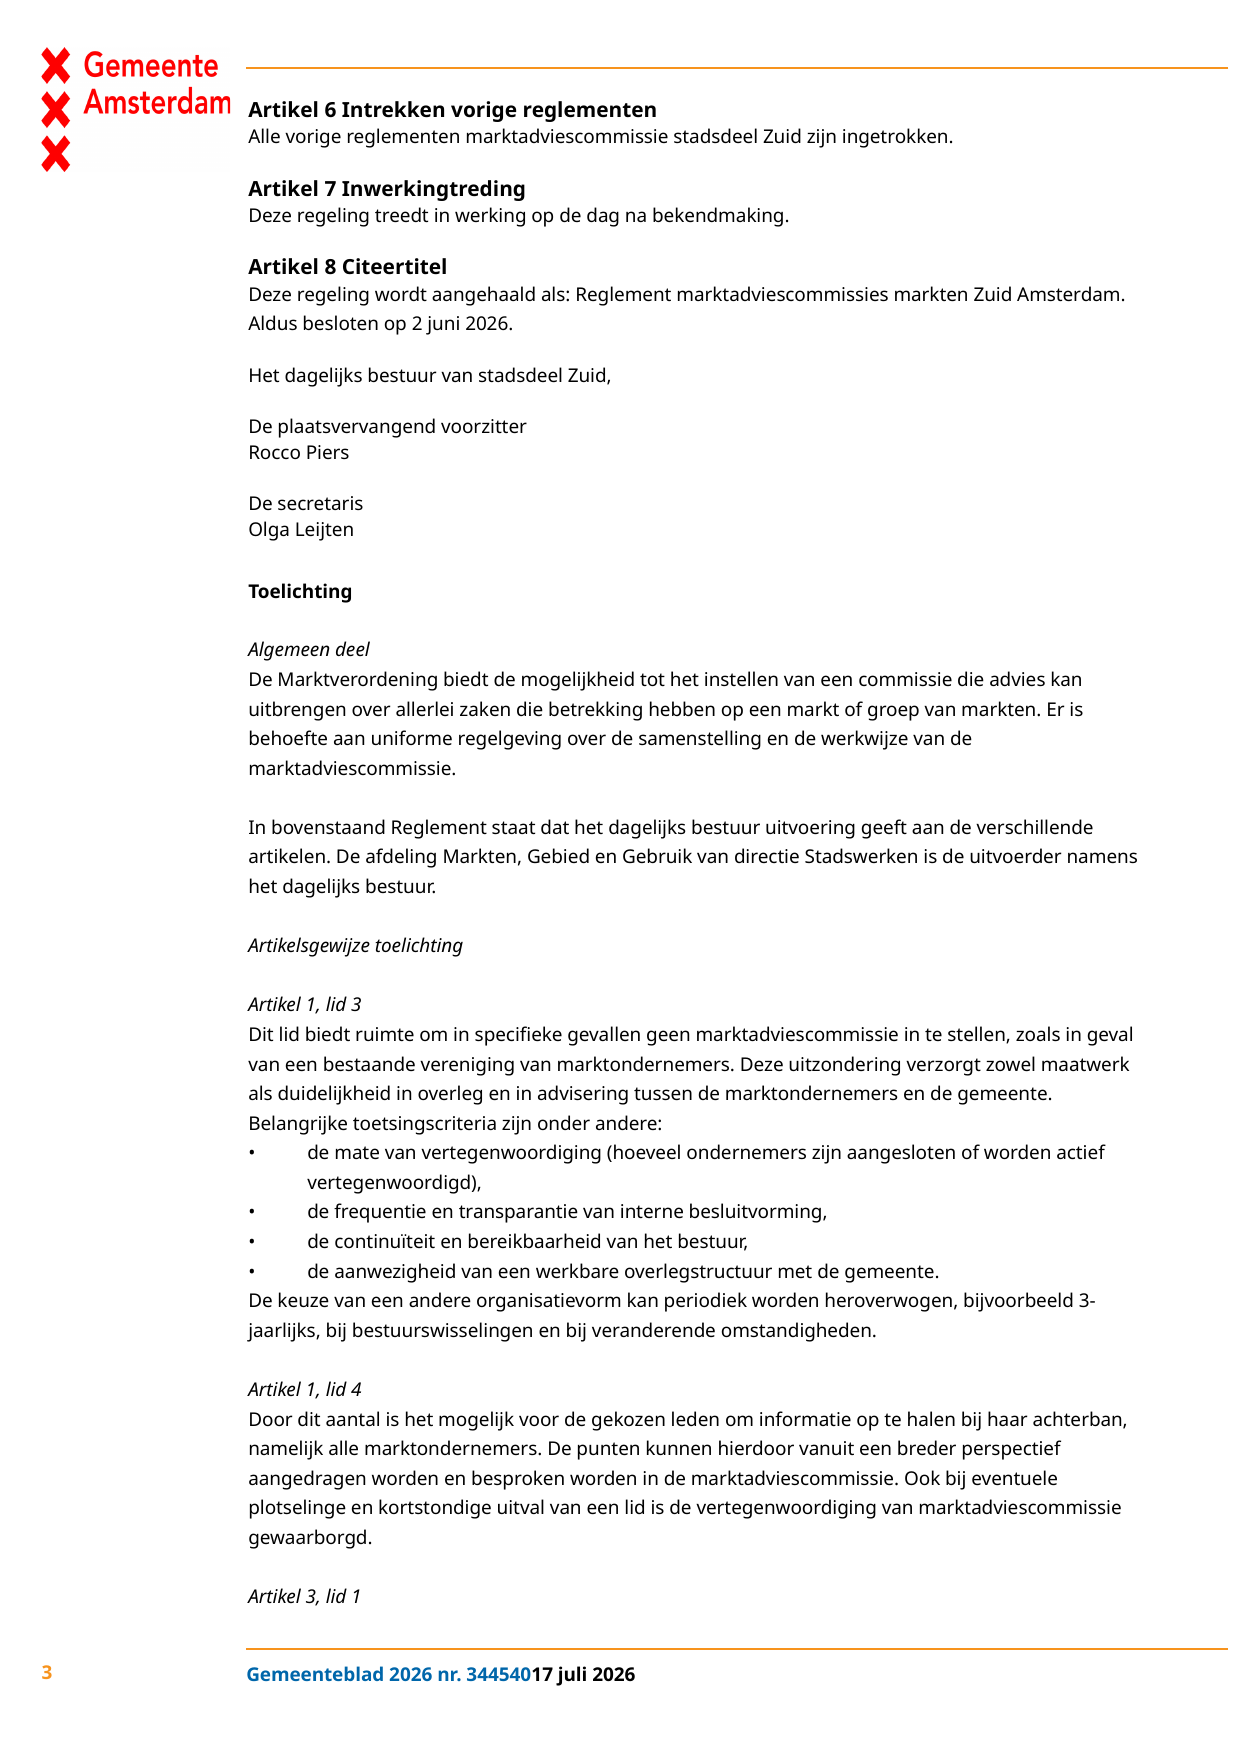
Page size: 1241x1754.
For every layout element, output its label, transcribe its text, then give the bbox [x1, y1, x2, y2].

list de mate van vertegenwoordiging (hoeveel ondernemers zijn aangesloten of worden actief vertegenwoordigd), [248, 1139, 1152, 1195]
text Alle vorige reglementen marktadviescommissie stadsdeel Zuid zijn ingetrokken. [248, 123, 1152, 149]
text Artikel 3, lid 1 [248, 1583, 1152, 1609]
text De secretaris [248, 491, 1152, 516]
list de frequentie en transparantie van interne besluitvorming, [248, 1199, 1152, 1224]
text De plaatsvervangend voorzitter [248, 413, 1152, 439]
text Deze regeling treedt in werking op de dag na bekendmaking. [248, 202, 1152, 228]
text Olga Leijten [248, 516, 1152, 542]
text Belangrijke toetsingscriteria zijn onder andere: [248, 1110, 1152, 1136]
text Artikel 1, lid 4 [248, 1376, 1152, 1402]
list de continuïteit en bereikbaarheid van het bestuur, [248, 1228, 1152, 1254]
text Deze regeling wordt aangehaald als: Reglement marktadviescommissies markten Zuid Amsterdam. [248, 281, 1152, 307]
text Artikel 1, lid 3 [248, 992, 1152, 1017]
text De keuze van een andere organisatievorm kan periodiek worden heroverwogen, bijvoorbeeld 3-jaarlijks, bij bestuurswisselingen en bij veranderende omstandigheden. [248, 1287, 1152, 1343]
text Artikel 6 Intrekken vorige reglementen [248, 95, 1152, 123]
picture [41, 47, 231, 172]
text Het dagelijks bestuur van stadsdeel Zuid, [248, 362, 1152, 388]
text Aldus besloten op 2 juni 2026. [248, 311, 1152, 336]
text Artikel 7 Inwerkingtreding [248, 174, 1152, 202]
text De Marktverordening biedt de mogelijkheid tot het instellen van een commissie die advies kan uitbrengen over allerlei zaken die betrekking hebben op een markt of groep van markten. Er is behoefte aan uniforme regelgeving over de samenstelling en de werkwijze van de marktadviescommissie. [248, 666, 1152, 781]
text Rocco Piers [248, 439, 1152, 465]
text Door dit aantal is het mogelijk voor de gekozen leden om informatie op te halen bij haar achterban, namelijk alle marktondernemers. De punten kunnen hierdoor vanuit een breder perspectief aangedragen worden en besproken worden in de marktadviescommissie. Ook bij eventuele plotselinge en kortstondige uitval van een lid is de vertegenwoordiging van marktadviescommissie gewaarborgd. [248, 1406, 1152, 1550]
text Dit lid biedt ruimte om in specifieke gevallen geen marktadviescommissie in te stellen, zoals in geval van een bestaande vereniging van marktondernemers. Deze uitzondering verzorgt zowel maatwerk als duidelijkheid in overleg en in advisering tussen de marktondernemers en de gemeente. [248, 1021, 1152, 1106]
text Algemeen deel [248, 637, 1152, 662]
list de aanwezigheid van een werkbare overlegstructuur met de gemeente. [248, 1258, 1152, 1284]
text In bovenstaand Reglement staat dat het dagelijks bestuur uitvoering geeft aan de verschillende artikelen. De afdeling Markten, Gebied en Gebruik van directie Stadswerken is de uitvoerder namens het dagelijks bestuur. [248, 814, 1152, 899]
text Artikelsgewijze toelichting [248, 932, 1152, 958]
text Artikel 8 Citeertitel [248, 252, 1152, 281]
text Toelichting [248, 568, 1152, 607]
